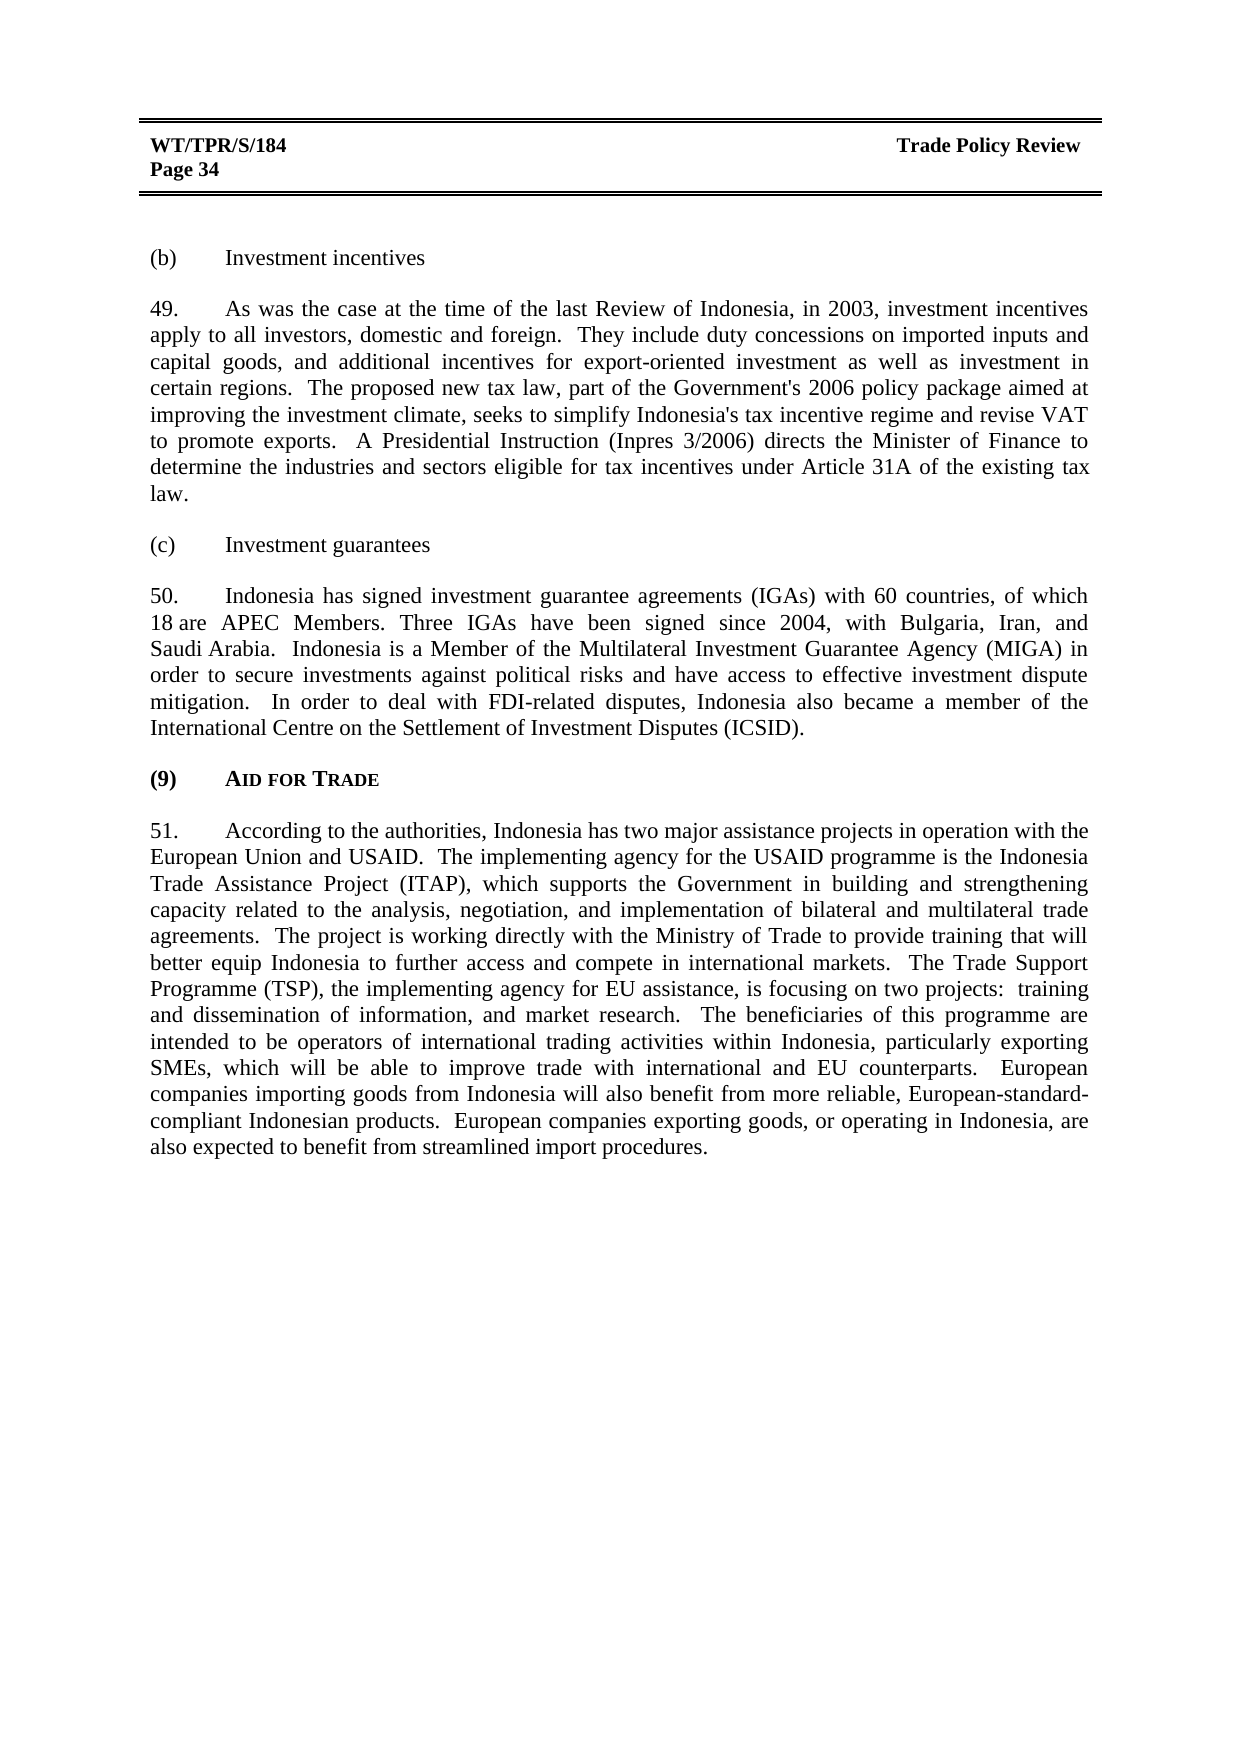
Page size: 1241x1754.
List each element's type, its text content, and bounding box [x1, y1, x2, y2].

list As was the case at the time of the last Review of Indonesia, in 2003, investment incentives apply to all investors, domestic and foreign. They include duty concessions on imported inputs and capital goods, and additional incentives for export-oriented investment as well as investment in certain regions. The proposed new tax law, part of the Government's 2006 policy package aimed at improving the investment climate, seeks to simplify Indonesia's tax incentive regime and revise VAT to promote exports. A Presidential Instruction (Inpres 3/2006) directs the Minister of Finance to determine the industries and sectors eligible for tax incentives under Article 31A of the existing tax law. [150, 295, 1090, 506]
subtitle Aid for Trade [150, 766, 1090, 792]
list Indonesia has signed investment guarantee agreements (IGAs) with 60 countries, of which 18 are APEC Members. Three IGAs have been signed since 2004, with Bulgaria, Iran, and Saudi Arabia. Indonesia is a Member of the Multilateral Investment Guarantee Agency (MIGA) in order to secure investments against political risks and have access to effective investment dispute mitigation. In order to deal with FDI-related disputes, Indonesia also became a member of the International Centre on the Settlement of Investment Disputes (ICSID). [150, 582, 1090, 741]
subtitle Investment guarantees [150, 531, 1090, 557]
subtitle Investment incentives [150, 244, 1090, 270]
list According to the authorities, Indonesia has two major assistance projects in operation with the European Union and USAID. The implementing agency for the USAID programme is the Indonesia Trade Assistance Project (ITAP), which supports the Government in building and strengthening capacity related to the analysis, negotiation, and implementation of bilateral and multilateral trade agreements. The project is working directly with the Ministry of Trade to provide training that will better equip Indonesia to further access and compete in international markets. The Trade Support Programme (TSP), the implementing agency for EU assistance, is focusing on two projects: training and dissemination of information, and market research. The beneficiaries of this programme are intended to be operators of international trading activities within Indonesia, particularly exporting SMEs, which will be able to improve trade with international and EU counterparts. European companies importing goods from Indonesia will also benefit from more reliable, European-standard-compliant Indonesian products. European companies exporting goods, or operating in Indonesia, are also expected to benefit from streamlined import procedures. [150, 817, 1090, 1159]
